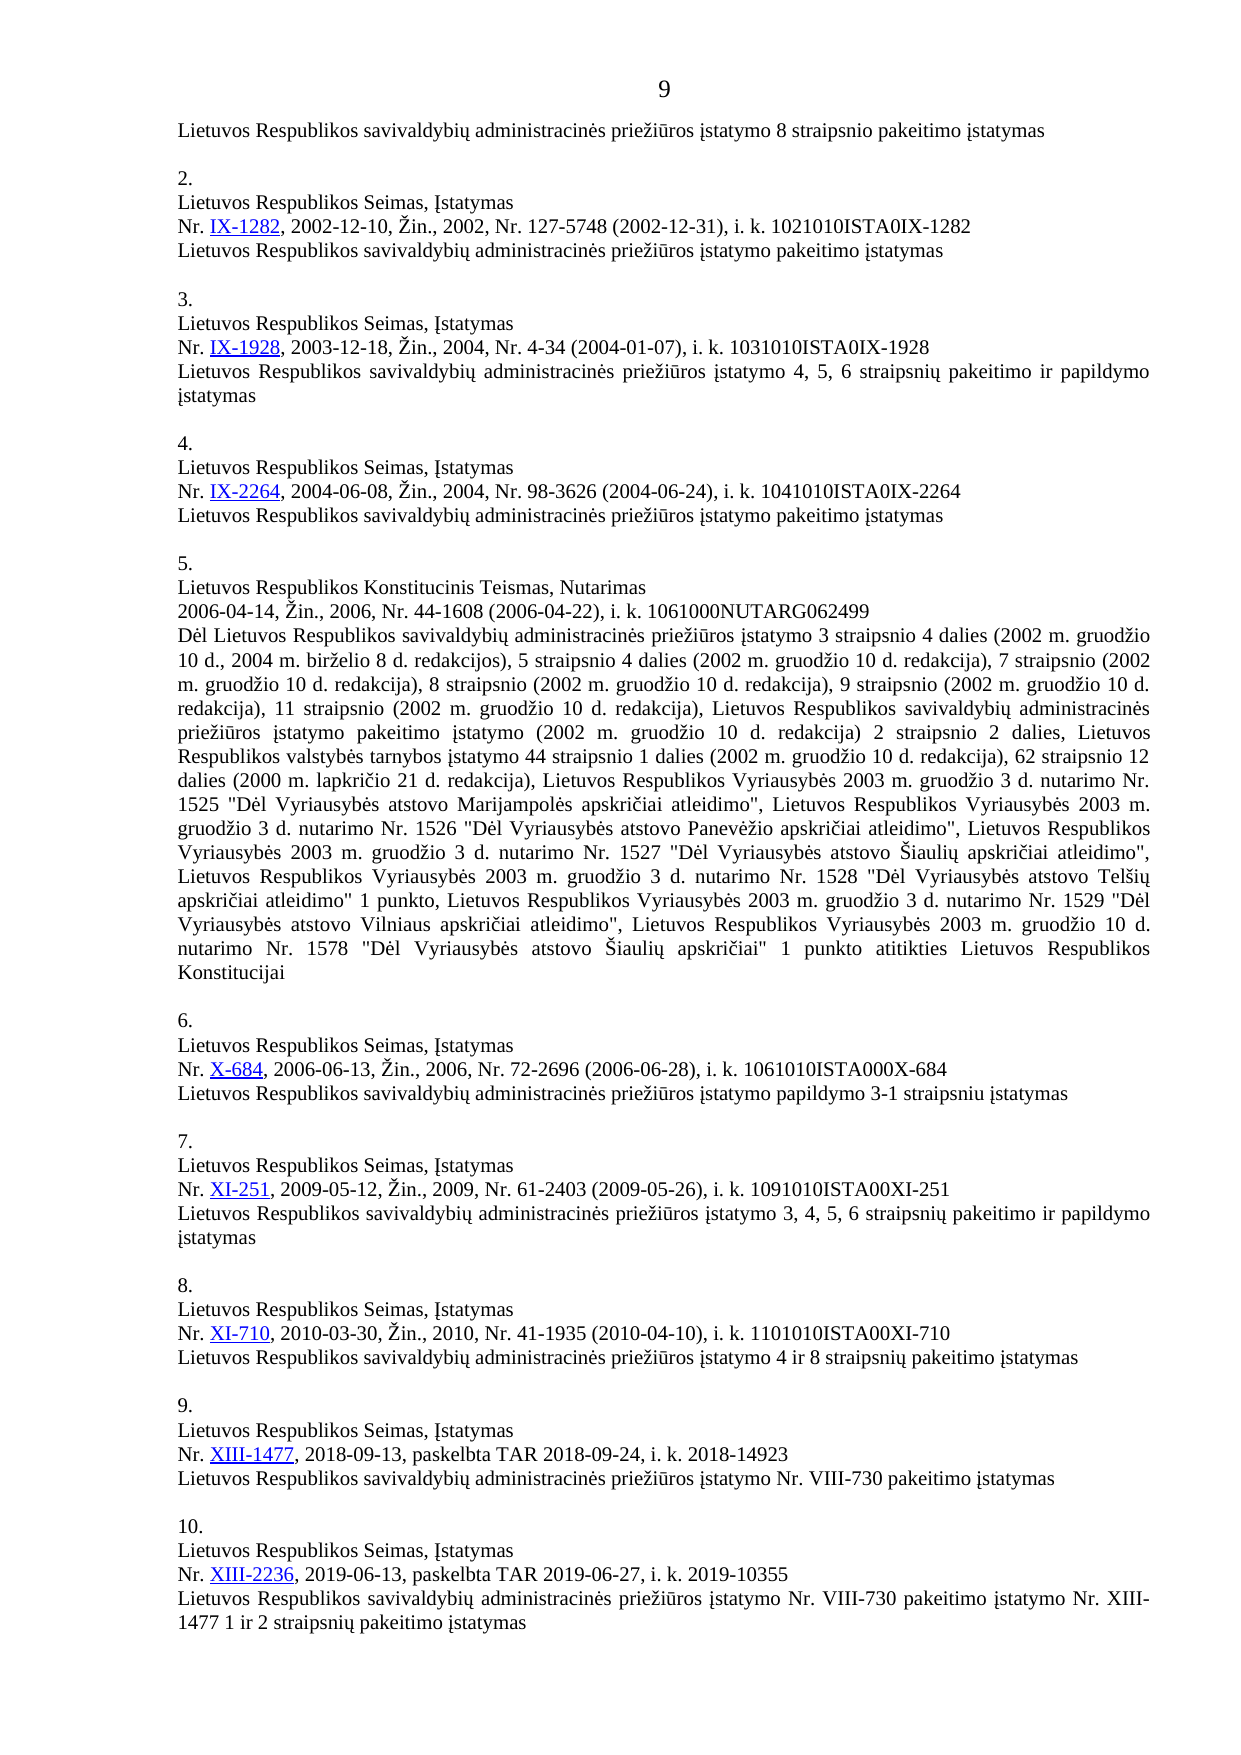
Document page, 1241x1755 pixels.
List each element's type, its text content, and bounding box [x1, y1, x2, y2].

text Nr. XIII-1477, 2018-09-13, paskelbta TAR 2018-09-24, i. k. 2018-14923 [177, 1442, 1152, 1466]
text Lietuvos Respublikos savivaldybių administracinės priežiūros įstatymo papildymo 3-1 straipsniu įstatymas [177, 1081, 1152, 1105]
text 9. [177, 1393, 1152, 1417]
text Lietuvos Respublikos Konstitucinis Teismas, Nutarimas [177, 575, 1152, 599]
text 2. [177, 166, 1152, 190]
text Lietuvos Respublikos Seimas, Įstatymas [177, 1032, 1152, 1057]
text 5. [177, 551, 1152, 575]
text Lietuvos Respublikos savivaldybių administracinės priežiūros įstatymo Nr. VIII-730 pakeitimo įstatymo Nr. XIII-1477 1 ir 2 straipsnių pakeitimo įstatymas [177, 1586, 1152, 1634]
text 10. [177, 1514, 1152, 1538]
text Lietuvos Respublikos savivaldybių administracinės priežiūros įstatymo 4 ir 8 straipsnių pakeitimo įstatymas [177, 1345, 1152, 1369]
text 3. [177, 287, 1152, 311]
text 7. [177, 1129, 1152, 1153]
text Lietuvos Respublikos savivaldybių administracinės priežiūros įstatymo 8 straipsnio pakeitimo įstatymas [177, 118, 1152, 142]
text 6. [177, 1008, 1152, 1032]
text Lietuvos Respublikos savivaldybių administracinės priežiūros įstatymo pakeitimo įstatymas [177, 238, 1152, 262]
text Nr. IX-1282, 2002-12-10, Žin., 2002, Nr. 127-5748 (2002-12-31), i. k. 1021010ISTA0IX-1282 [177, 214, 1152, 238]
text Nr. XI-251, 2009-05-12, Žin., 2009, Nr. 61-2403 (2009-05-26), i. k. 1091010ISTA00XI-251 [177, 1177, 1152, 1201]
text Nr. IX-2264, 2004-06-08, Žin., 2004, Nr. 98-3626 (2004-06-24), i. k. 1041010ISTA0IX-2264 [177, 479, 1152, 503]
text Lietuvos Respublikos Seimas, Įstatymas [177, 1417, 1152, 1442]
text Dėl Lietuvos Respublikos savivaldybių administracinės priežiūros įstatymo 3 straipsnio 4 dalies (2002 m. gruodžio 10 d., 2004 m. birželio 8 d. redakcijos), 5 straipsnio 4 dalies (2002 m. gruodžio 10 d. redakcija), 7 straipsnio (2002 m. gruodžio 10 d. redakcija), 8 straipsnio (2002 m. gruodžio 10 d. redakcija), 9 straipsnio (2002 m. gruodžio 10 d. redakcija), 11 straipsnio (2002 m. gruodžio 10 d. redakcija), Lietuvos Respublikos savivaldybių administracinės priežiūros įstatymo pakeitimo įstatymo (2002 m. gruodžio 10 d. redakcija) 2 straipsnio 2 dalies, Lietuvos Respublikos valstybės tarnybos įstatymo 44 straipsnio 1 dalies (2002 m. gruodžio 10 d. redakcija), 62 straipsnio 12 dalies (2000 m. lapkričio 21 d. redakcija), Lietuvos Respublikos Vyriausybės 2003 m. gruodžio 3 d. nutarimo Nr. 1525 "Dėl Vyriausybės atstovo Marijampolės apskričiai atleidimo", Lietuvos Respublikos Vyriausybės 2003 m. gruodžio 3 d. nutarimo Nr. 1526 "Dėl Vyriausybės atstovo Panevėžio apskričiai atleidimo", Lietuvos Respublikos Vyriausybės 2003 m. gruodžio 3 d. nutarimo Nr. 1527 "Dėl Vyriausybės atstovo Šiaulių apskričiai atleidimo", Lietuvos Respublikos Vyriausybės 2003 m. gruodžio 3 d. nutarimo Nr. 1528 "Dėl Vyriausybės atstovo Telšių apskričiai atleidimo" 1 punkto, Lietuvos Respublikos Vyriausybės 2003 m. gruodžio 3 d. nutarimo Nr. 1529 "Dėl Vyriausybės atstovo Vilniaus apskričiai atleidimo", Lietuvos Respublikos Vyriausybės 2003 m. gruodžio 10 d. nutarimo Nr. 1578 "Dėl Vyriausybės atstovo Šiaulių apskričiai" 1 punkto atitikties Lietuvos Respublikos Konstitucijai [177, 623, 1152, 984]
text Lietuvos Respublikos savivaldybių administracinės priežiūros įstatymo 4, 5, 6 straipsnių pakeitimo ir papildymo įstatymas [177, 359, 1152, 407]
text Lietuvos Respublikos Seimas, Įstatymas [177, 311, 1152, 335]
text 2006-04-14, Žin., 2006, Nr. 44-1608 (2006-04-22), i. k. 1061000NUTARG062499 [177, 599, 1152, 623]
text Nr. X-684, 2006-06-13, Žin., 2006, Nr. 72-2696 (2006-06-28), i. k. 1061010ISTA000X-684 [177, 1057, 1152, 1081]
text 8. [177, 1273, 1152, 1297]
text Lietuvos Respublikos Seimas, Įstatymas [177, 1153, 1152, 1177]
text Lietuvos Respublikos savivaldybių administracinės priežiūros įstatymo Nr. VIII-730 pakeitimo įstatymas [177, 1466, 1152, 1490]
text Nr. IX-1928, 2003-12-18, Žin., 2004, Nr. 4-34 (2004-01-07), i. k. 1031010ISTA0IX-1928 [177, 335, 1152, 359]
text 4. [177, 431, 1152, 455]
text Nr. XI-710, 2010-03-30, Žin., 2010, Nr. 41-1935 (2010-04-10), i. k. 1101010ISTA00XI-710 [177, 1321, 1152, 1345]
text Nr. XIII-2236, 2019-06-13, paskelbta TAR 2019-06-27, i. k. 2019-10355 [177, 1562, 1152, 1586]
text Lietuvos Respublikos Seimas, Įstatymas [177, 455, 1152, 479]
text Lietuvos Respublikos savivaldybių administracinės priežiūros įstatymo 3, 4, 5, 6 straipsnių pakeitimo ir papildymo įstatymas [177, 1201, 1152, 1249]
text Lietuvos Respublikos savivaldybių administracinės priežiūros įstatymo pakeitimo įstatymas [177, 503, 1152, 527]
text Lietuvos Respublikos Seimas, Įstatymas [177, 190, 1152, 214]
text Lietuvos Respublikos Seimas, Įstatymas [177, 1297, 1152, 1321]
text Lietuvos Respublikos Seimas, Įstatymas [177, 1538, 1152, 1562]
